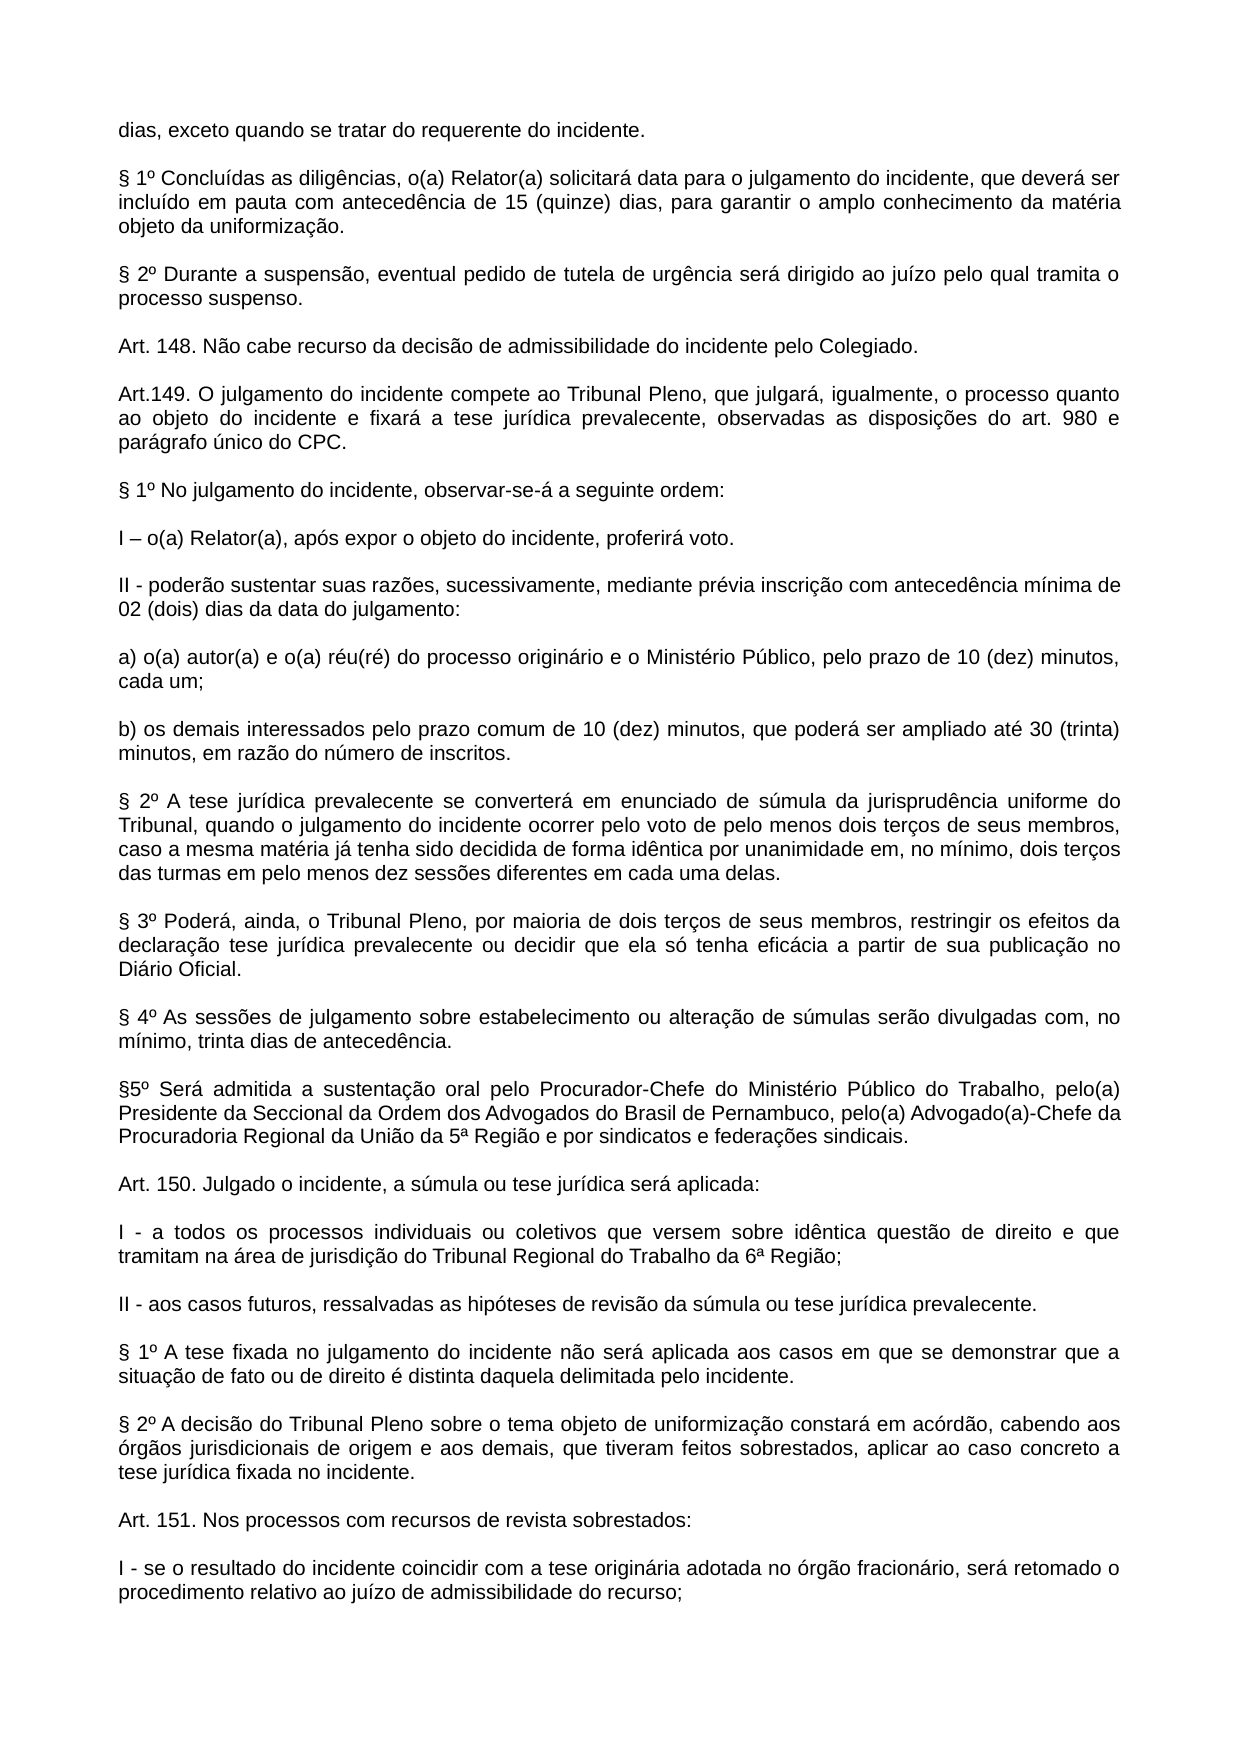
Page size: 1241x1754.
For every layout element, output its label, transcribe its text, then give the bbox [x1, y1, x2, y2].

text § 2º A tese jurídica prevalecente se converterá em enunciado de súmula da jurisprudência uniforme do Tribunal, quando o julgamento do incidente ocorrer pelo voto de pelo menos dois terços de seus membros, caso a mesma matéria já tenha sido decidida de forma idêntica por unanimidade em, no mínimo, dois terços das turmas em pelo menos dez sessões diferentes em cada uma delas. [118, 789, 1122, 885]
text § 1º A tese fixada no julgamento do incidente não será aplicada aos casos em que se demonstrar que a situação de fato ou de direito é distinta daquela delimitada pelo incidente. [118, 1340, 1122, 1388]
text a) o(a) autor(a) e o(a) réu(ré) do processo originário e o Ministério Público, pelo prazo de 10 (dez) minutos, cada um; [118, 645, 1122, 693]
text I – o(a) Relator(a), após expor o objeto do incidente, proferirá voto. [118, 525, 1122, 549]
text b) os demais interessados pelo prazo comum de 10 (dez) minutos, que poderá ser ampliado até 30 (trinta) minutos, em razão do número de inscritos. [118, 717, 1122, 765]
text § 1º No julgamento do incidente, observar-se-á a seguinte ordem: [118, 477, 1122, 501]
text Art. 148. Não cabe recurso da decisão de admissibilidade do incidente pelo Colegiado. [118, 334, 1122, 358]
text dias, exceto quando se tratar do requerente do incidente. [118, 118, 1122, 142]
text II - aos casos futuros, ressalvadas as hipóteses de revisão da súmula ou tese jurídica prevalecente. [118, 1292, 1122, 1316]
text Art. 150. Julgado o incidente, a súmula ou tese jurídica será aplicada: [118, 1172, 1122, 1196]
text § 4º As sessões de julgamento sobre estabelecimento ou alteração de súmulas serão divulgadas com, no mínimo, trinta dias de antecedência. [118, 1004, 1122, 1052]
text I - se o resultado do incidente coincidir com a tese originária adotada no órgão fracionário, será retomado o procedimento relativo ao juízo de admissibilidade do recurso; [118, 1556, 1122, 1603]
text §5º Será admitida a sustentação oral pelo Procurador-Chefe do Ministério Público do Trabalho, pelo(a) Presidente da Seccional da Ordem dos Advogados do Brasil de Pernambuco, pelo(a) Advogado(a)-Chefe da Procuradoria Regional da União da 5ª Região e por sindicatos e federações sindicais. [118, 1076, 1122, 1148]
text Art. 151. Nos processos com recursos de revista sobrestados: [118, 1508, 1122, 1532]
text I - a todos os processos individuais ou coletivos que versem sobre idêntica questão de direito e que tramitam na área de jurisdição do Tribunal Regional do Trabalho da 6ª Região; [118, 1220, 1122, 1268]
text II - poderão sustentar suas razões, sucessivamente, mediante prévia inscrição com antecedência mínima de 02 (dois) dias da data do julgamento: [118, 573, 1122, 621]
text Art.149. O julgamento do incidente compete ao Tribunal Pleno, que julgará, igualmente, o processo quanto ao objeto do incidente e fixará a tese jurídica prevalecente, observadas as disposições do art. 980 e parágrafo único do CPC. [118, 382, 1122, 453]
text § 1º Concluídas as diligências, o(a) Relator(a) solicitará data para o julgamento do incidente, que deverá ser incluído em pauta com antecedência de 15 (quinze) dias, para garantir o amplo conhecimento da matéria objeto da uniformização. [118, 166, 1122, 238]
text § 2º A decisão do Tribunal Pleno sobre o tema objeto de uniformização constará em acórdão, cabendo aos órgãos jurisdicionais de origem e aos demais, que tiveram feitos sobrestados, aplicar ao caso concreto a tese jurídica fixada no incidente. [118, 1412, 1122, 1484]
text § 3º Poderá, ainda, o Tribunal Pleno, por maioria de dois terços de seus membros, restringir os efeitos da declaração tese jurídica prevalecente ou decidir que ela só tenha eficácia a partir de sua publicação no Diário Oficial. [118, 909, 1122, 981]
text § 2º Durante a suspensão, eventual pedido de tutela de urgência será dirigido ao juízo pelo qual tramita o processo suspenso. [118, 262, 1122, 310]
